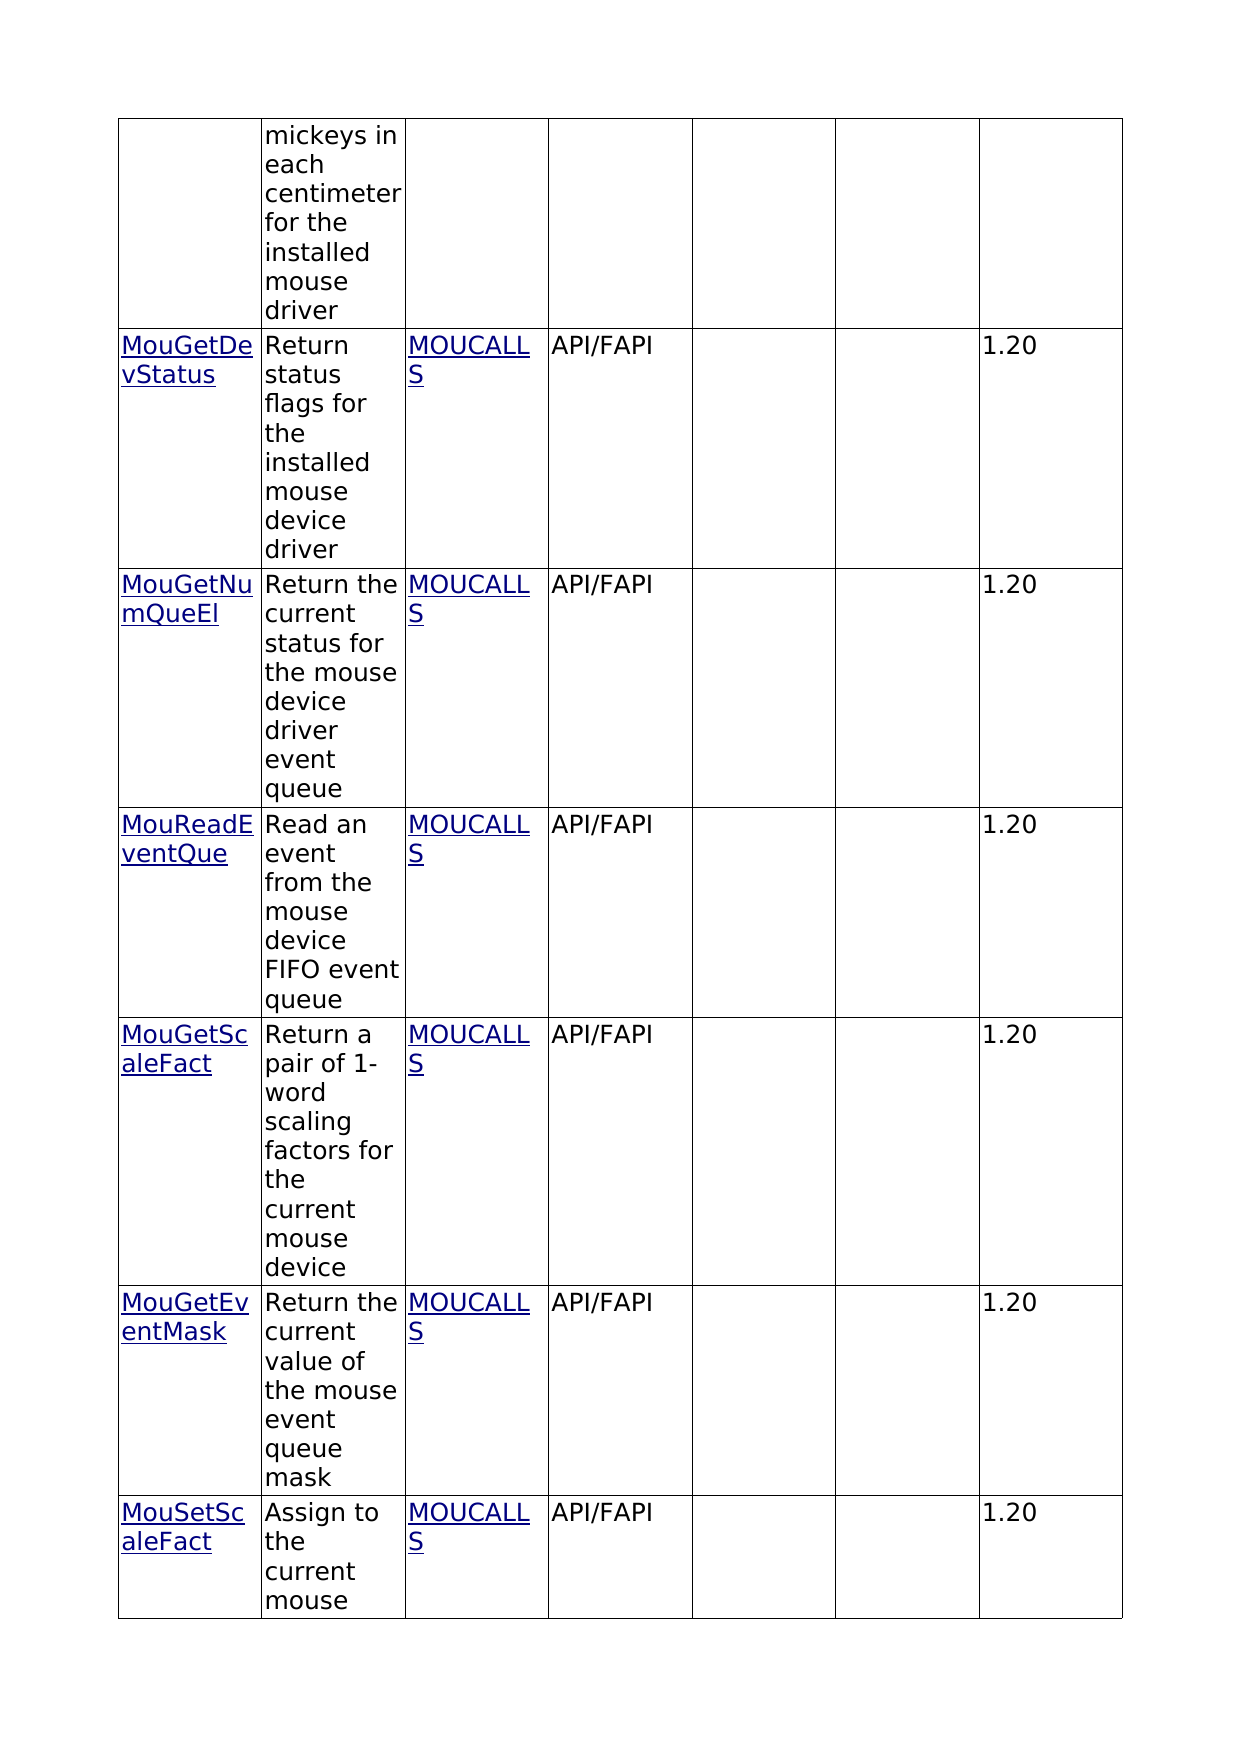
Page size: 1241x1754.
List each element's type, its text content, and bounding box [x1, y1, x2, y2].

table_cell Return the current value of the mouse event queue mask [262, 1286, 405, 1495]
table_cell MouGetNumQueEl [119, 569, 261, 807]
table_cell MOUCALLS [406, 569, 548, 807]
table_cell API/FAPI [549, 1018, 692, 1285]
table_cell [693, 808, 835, 1017]
table_cell [980, 119, 1122, 328]
table_cell MouGetEventMask [119, 1286, 261, 1495]
table_cell [549, 119, 692, 328]
table_cell [693, 1286, 835, 1495]
table_cell [693, 119, 835, 328]
table_cell [836, 808, 979, 1017]
table_cell MOUCALLS [406, 1286, 548, 1495]
table_cell mickeys in each centimeter for the installed mouse driver [262, 119, 405, 328]
table_cell Assign to the current mouse [262, 1496, 405, 1618]
table_cell [693, 1018, 835, 1285]
table_cell MouGetScaleFact [119, 1018, 261, 1285]
table_cell [836, 329, 979, 567]
table_cell [836, 1286, 979, 1495]
table_cell 1.20 [980, 1496, 1122, 1618]
table_cell Return a pair of 1-word scaling factors for the current mouse device [262, 1018, 405, 1285]
table_cell MouGetDevStatus [119, 329, 261, 567]
table_cell [836, 569, 979, 807]
table_cell API/FAPI [549, 808, 692, 1017]
table_cell MouSetScaleFact [119, 1496, 261, 1618]
table_cell [406, 119, 548, 328]
table_cell [836, 1496, 979, 1618]
table_cell [693, 1496, 835, 1618]
table_cell API/FAPI [549, 569, 692, 807]
table_cell 1.20 [980, 1286, 1122, 1495]
table_cell [119, 119, 261, 328]
table_cell Read an event from the mouse device FIFO event queue [262, 808, 405, 1017]
table_cell API/FAPI [549, 329, 692, 567]
table_cell [693, 329, 835, 567]
table_cell API/FAPI [549, 1286, 692, 1495]
table_cell [836, 119, 979, 328]
table_cell MOUCALLS [406, 329, 548, 567]
table_cell [693, 569, 835, 807]
table_cell MOUCALLS [406, 1496, 548, 1618]
table_cell [836, 1018, 979, 1285]
table_cell MOUCALLS [406, 1018, 548, 1285]
table_cell Return the current status for the mouse device driver event queue [262, 569, 405, 807]
table_cell Return status flags for the installed mouse device driver [262, 329, 405, 567]
table_cell 1.20 [980, 569, 1122, 807]
table_cell 1.20 [980, 808, 1122, 1017]
table_cell API/FAPI [549, 1496, 692, 1618]
table_cell 1.20 [980, 1018, 1122, 1285]
table_cell MOUCALLS [406, 808, 548, 1017]
table_cell 1.20 [980, 329, 1122, 567]
table_cell MouReadEventQue [119, 808, 261, 1017]
